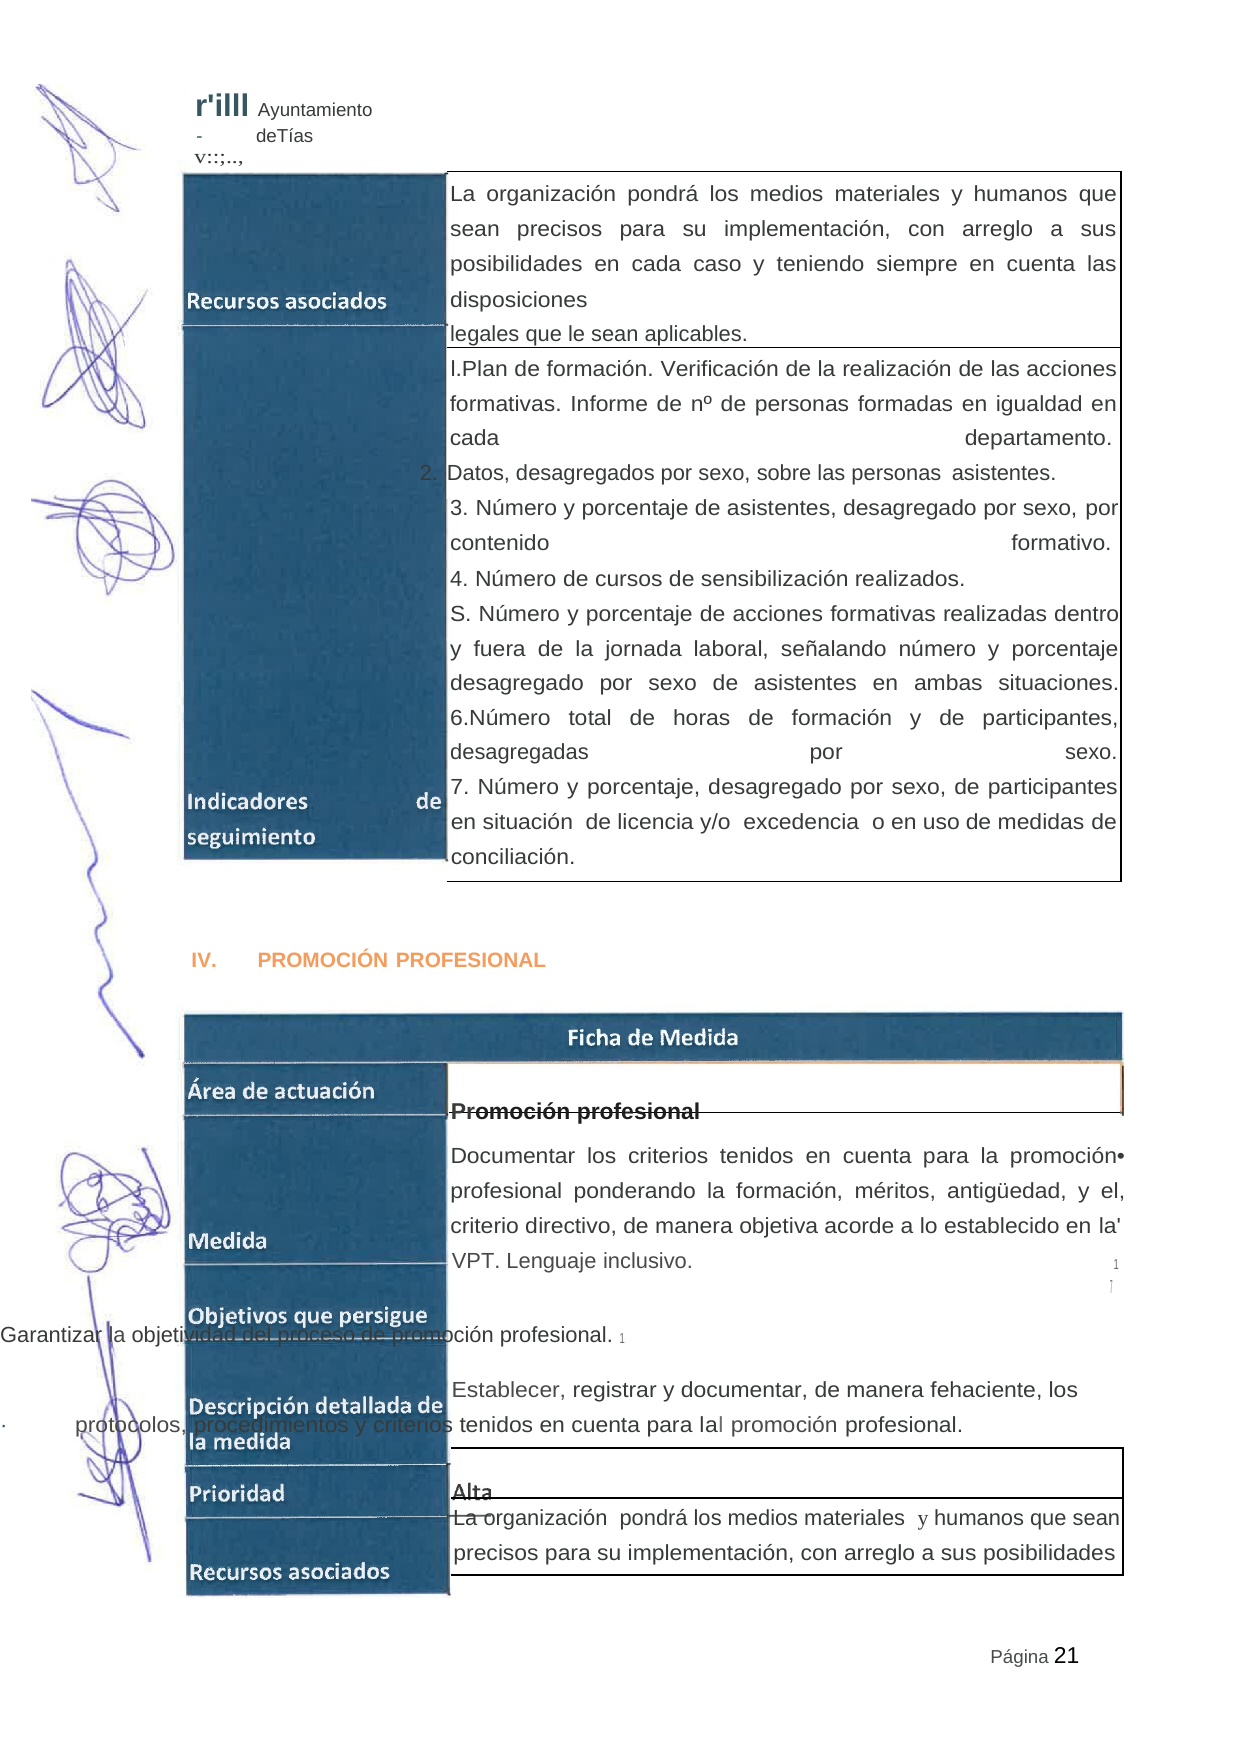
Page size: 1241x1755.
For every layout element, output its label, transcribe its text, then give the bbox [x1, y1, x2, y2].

text - deTías [1124, 127, 1147, 147]
text 7 [0, 1276, 31, 1297]
text VPT. Lenguaje inclusivo. 1 [1124, 1248, 1147, 1273]
list PROMOCIÓN PROFESIONAL [1124, 948, 1147, 972]
text v::;.., [1124, 147, 1147, 168]
text r'illl Ayuntamiento [1124, 87, 1147, 123]
text Promoción profesional [1124, 1098, 1147, 1125]
